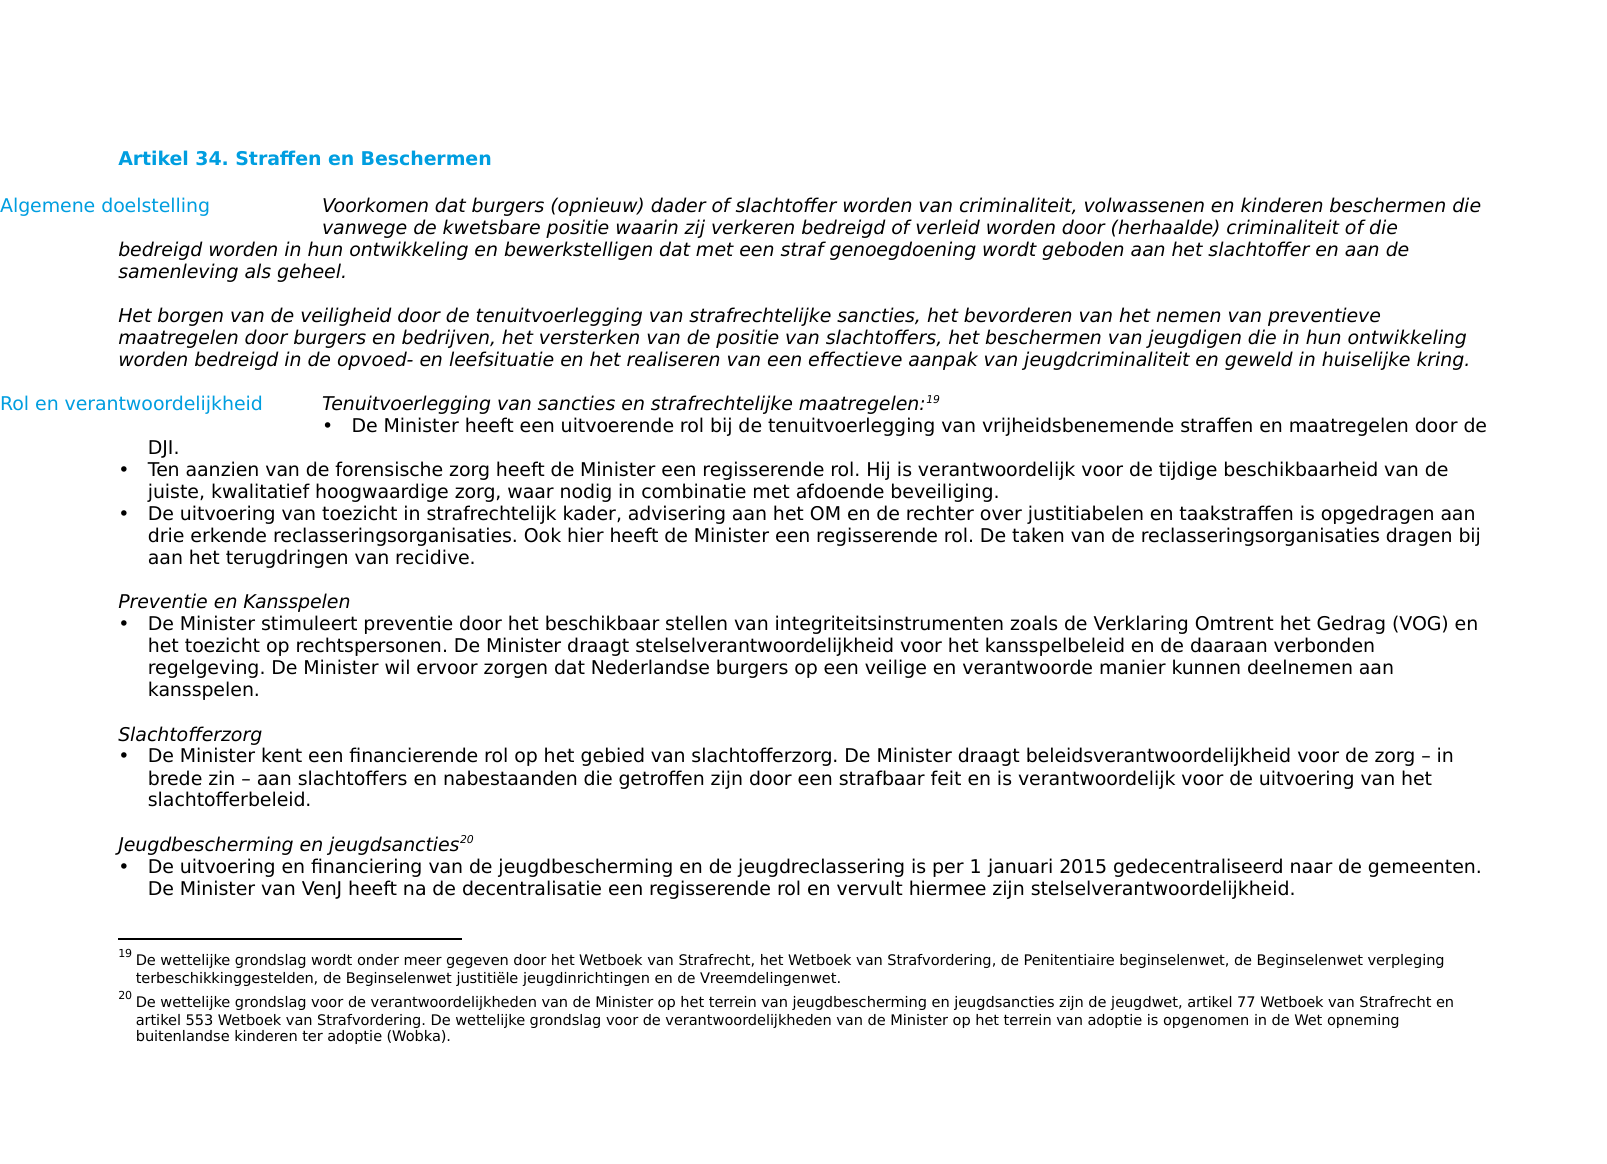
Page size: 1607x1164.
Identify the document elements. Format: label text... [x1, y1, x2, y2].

text Voorkomen dat burgers (opnieuw) dader of slachtoffer worden van criminaliteit, volwassenen en kinderen beschermen die vanwege de kwetsbare positie waarin zij verkeren bedreigd of verleid worden door (herhaalde) criminaliteit of die bedreigd worden in hun ontwikkeling en bewerkstelligen dat met een straf genoegdoening wordt geboden aan het slachtoffer en aan de samenleving als geheel. [0, 195, 1488, 283]
text • De uitvoering van toezicht in strafrechtelijk kader, advisering aan het OM en de rechter over justitiabelen en taakstraffen is opgedragen aan drie erkende reclasseringsorganisaties. Ook hier heeft de Minister een regisserende rol. De taken van de reclasseringsorganisaties dragen bij aan het terugdringen van recidive. [118, 503, 1488, 569]
text De wettelijke grondslag voor de verantwoordelijkheden van de Minister op het terrein van jeugdbescherming en jeugdsancties zijn de jeugdwet, artikel 77 Wetboek van Strafrecht en artikel 553 Wetboek van Strafvordering. De wettelijke grondslag voor de verantwoordelijkheden van de Minister op het terrein van adoptie is opgenomen in de Wet opneming buitenlandse kinderen ter adoptie (Wobka). [118, 989, 1488, 1045]
subtitle Jeugdbescherming en jeugdsancties [118, 833, 1488, 856]
subtitle Artikel 34. Straffen en Beschermen [118, 148, 1488, 170]
text • De Minister stimuleert preventie door het beschikbaar stellen van integriteitsinstrumenten zoals de Verklaring Omtrent het Gedrag (VOG) en het toezicht op rechtspersonen. De Minister draagt stelselverantwoordelijkheid voor het kansspelbeleid en de daaraan verbonden regelgeving. De Minister wil ervoor zorgen dat Nederlandse burgers op een veilige en verantwoorde manier kunnen deelnemen aan kansspelen. [118, 613, 1488, 701]
text • De uitvoering en financiering van de jeugdbescherming en de jeugdreclassering is per 1 januari 2015 gedecentraliseerd naar de gemeenten. De Minister van VenJ heeft na de decentralisatie een regisserende rol en vervult hiermee zijn stelselverantwoordelijkheid. [118, 856, 1488, 899]
text Het borgen van de veiligheid door de tenuitvoerlegging van strafrechtelijke sancties, het bevorderen van het nemen van preventieve maatregelen door burgers en bedrijven, het versterken van de positie van slachtoffers, het beschermen van jeugdigen die in hun ontwikkeling worden bedreigd in de opvoed- en leefsituatie en het realiseren van een effectieve aanpak van jeugdcriminaliteit en geweld in huiselijke kring. [118, 305, 1488, 371]
text Rol en verantwoordelijkheid [0, 393, 322, 415]
text • De Minister heeft een uitvoerende rol bij de tenuitvoerlegging van vrijheidsbenemende straffen en maatregelen door de DJI. [118, 415, 1488, 459]
text Algemene doelstelling [0, 195, 322, 217]
subtitle Slachtofferzorg [118, 723, 1488, 745]
subtitle Preventie en Kansspelen [118, 591, 1488, 613]
text De wettelijke grondslag wordt onder meer gegeven door het Wetboek van Strafrecht, het Wetboek van Strafvordering, de Penitentiaire beginselenwet, de Beginselenwet verpleging terbeschikkinggestelden, de Beginselenwet justitiële jeugdinrichtingen en de Vreemdelingenwet. [118, 948, 1488, 987]
text • Ten aanzien van de forensische zorg heeft de Minister een regisserende rol. Hij is verantwoordelijk voor de tijdige beschikbaarheid van de juiste, kwalitatief hoogwaardige zorg, waar nodig in combinatie met afdoende beveiliging. [118, 459, 1488, 503]
subtitle Tenuitvoerlegging van sancties en strafrechtelijke maatregelen: [0, 393, 1488, 423]
text • De Minister kent een financierende rol op het gebied van slachtofferzorg. De Minister draagt beleidsverantwoordelijkheid voor de zorg – in brede zin – aan slachtoffers en nabestaanden die getroffen zijn door een strafbaar feit en is verantwoordelijk voor de uitvoering van het slachtofferbeleid. [118, 745, 1488, 811]
